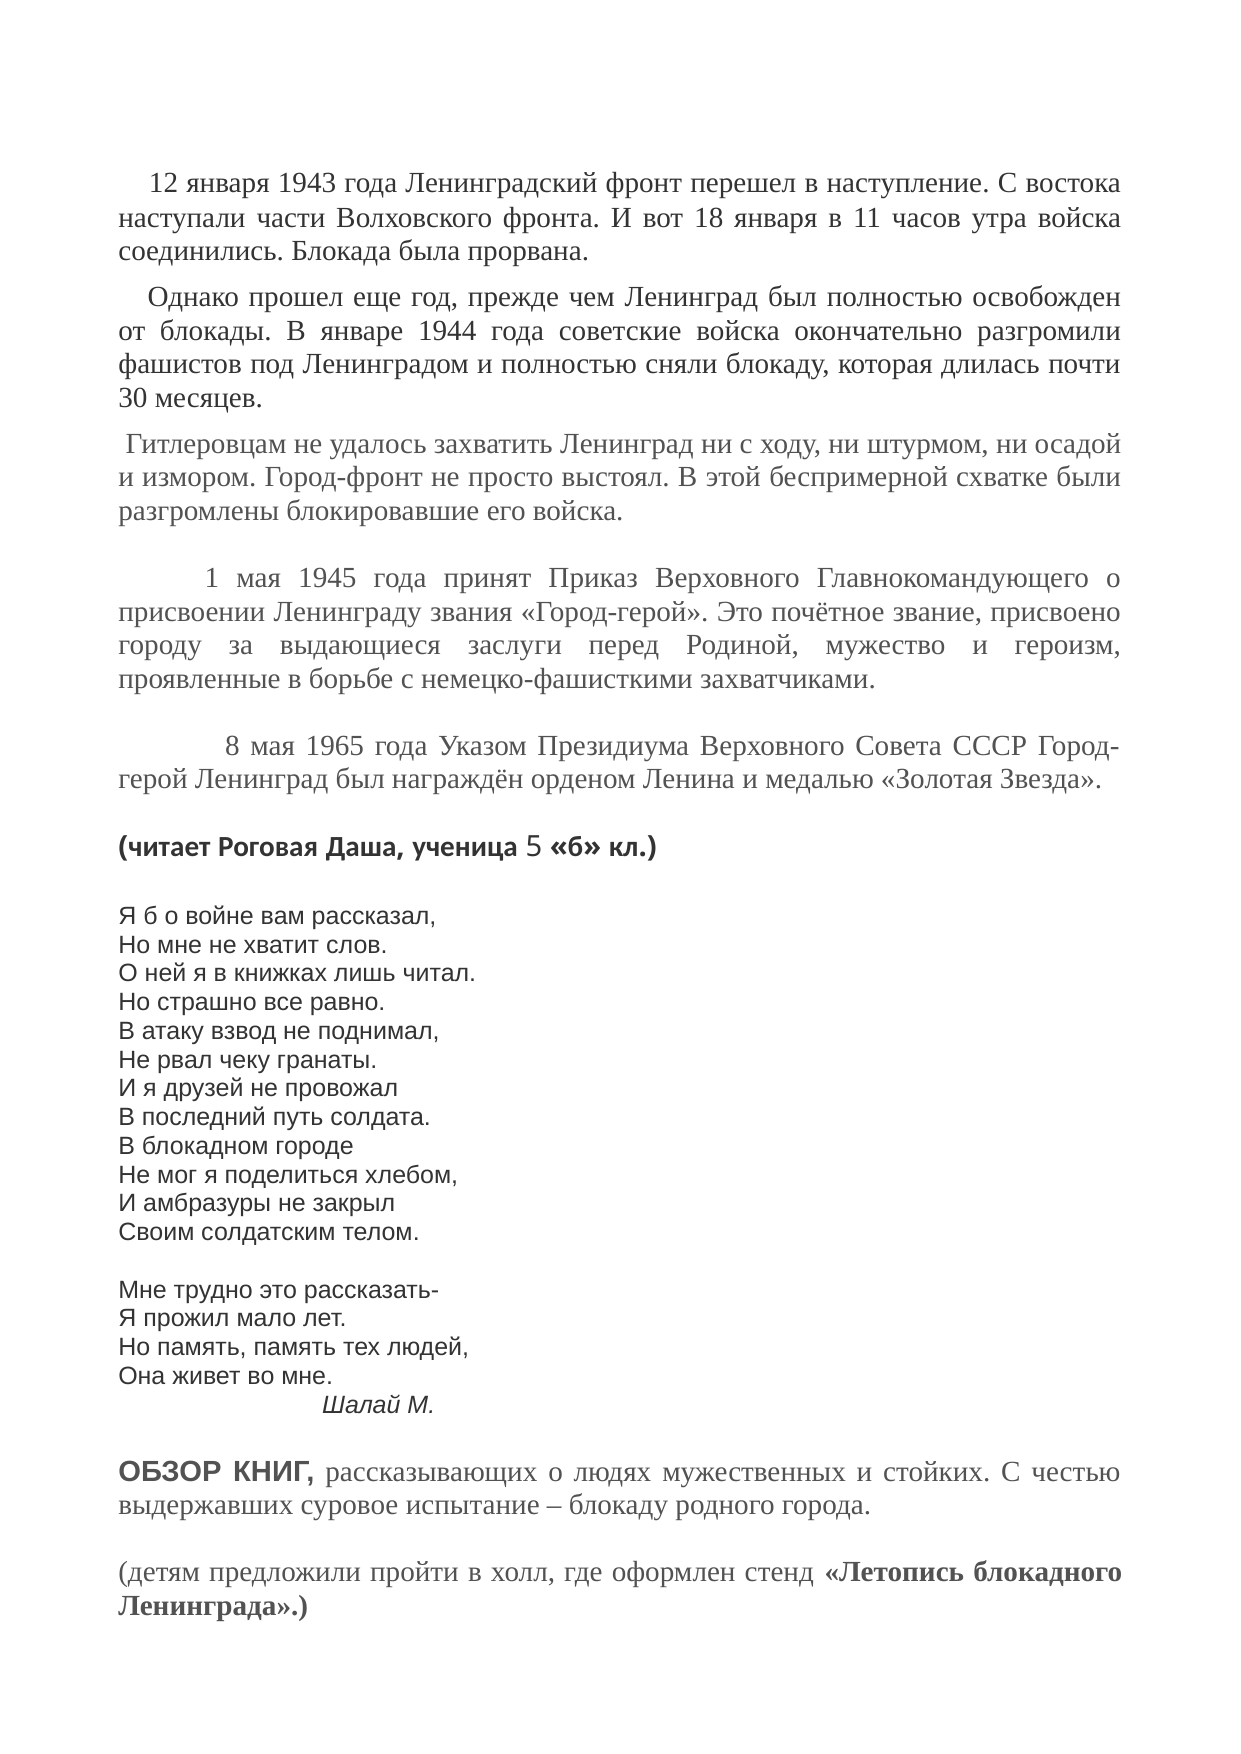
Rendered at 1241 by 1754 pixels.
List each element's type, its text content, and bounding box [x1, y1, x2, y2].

text 1 мая 1945 года принят Приказ Верховного Главнокомандующего о присвоении Ленинграду звания «Город-герой». Это почётное звание, присвоено городу за выдающиеся заслуги перед Родиной, мужество и героизм, проявленные в борьбе с немецко-фашисткими захватчиками. [118, 560, 1122, 694]
text О ней я в книжках лишь читал. Но страшно все равно. В атаку взвод не поднимал, Не рвал чеку гранаты. И я друзей не провожал В последний путь солдата. В блокадном городе Не мог я поделиться хлебом, [118, 958, 1122, 1188]
text Я б о войне вам рассказал, Но мне не хватит слов. [118, 901, 1122, 958]
text (читает Роговая Даша, ученица 5 «б» кл.) [118, 826, 1122, 865]
text ОБЗОР КНИГ, рассказывающих о людях мужественных и стойких. С честью выдержавших суровое испытание – блокаду родного города. [118, 1454, 1122, 1521]
text 8 мая 1965 года Указом Президиума Верховного Совета СССР Город-герой Ленинград был награждён орденом Ленина и медалью «Золотая Звезда». [118, 728, 1122, 795]
text (детям предложили пройти в холл, где оформлен стенд «Летопись блокадного Ленинграда».) [118, 1554, 1122, 1621]
text Однако прошел еще год, прежде чем Ленинград был полностью освобожден от блокады. В январе 1944 года советские войска окончательно разгромили фашистов под Ленинградом и полностью сняли блокаду, которая длилась почти 30 месяцев. [118, 279, 1122, 413]
text Мне трудно это рассказать- Я прожил мало лет. Но память, память тех людей, Она живет во мне. Шалай М. [118, 1246, 1122, 1420]
text Гитлеровцам не удалось захватить Ленинград ни с ходу, ни штурмом, ни осадой и измором. Город-фронт не просто выстоял. В этой беспримерной схватке были разгромлены блокировавшие его войска. [118, 426, 1122, 527]
text 12 января 1943 года Ленинградский фронт перешел в наступление. С востока наступали части Волховского фронта. И вот 18 января в 11 часов утра войска соединились. Блокада была прорвана. [118, 164, 1122, 267]
text И амбразуры не закрыл Своим солдатским телом. [118, 1188, 1122, 1246]
